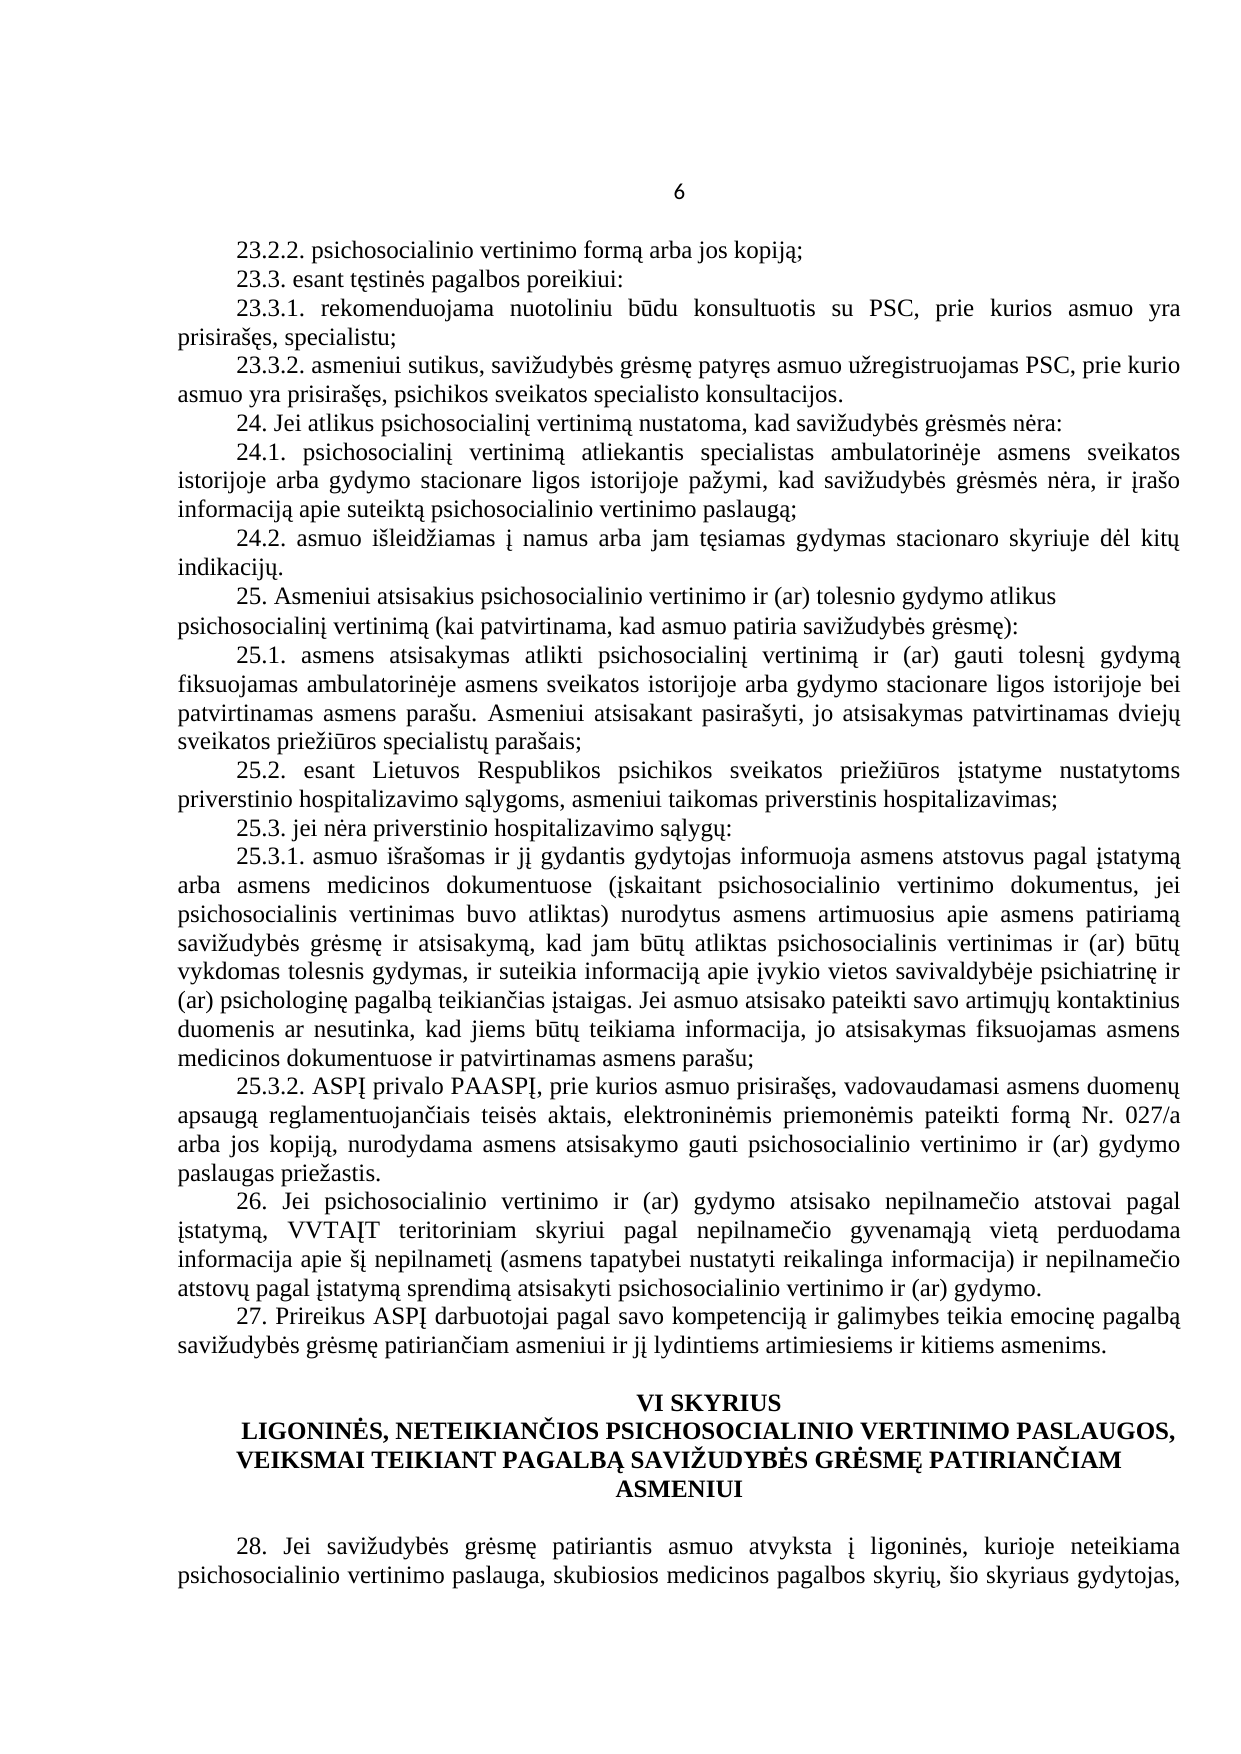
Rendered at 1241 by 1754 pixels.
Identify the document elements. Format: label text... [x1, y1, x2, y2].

text 25. Asmeniui atsisakius psichosocialinio vertinimo ir (ar) tolesnio gydymo atlikus psichosocialinį vertinimą (kai patvirtinama, kad asmuo patiria savižudybės grėsmę): [177, 580, 1181, 640]
text 23.2.2. psichosocialinio vertinimo formą arba jos kopiją; [177, 235, 1181, 264]
text 25.2. esant Lietuvos Respublikos psichikos sveikatos priežiūros įstatyme nustatytoms priverstinio hospitalizavimo sąlygoms, asmeniui taikomas priverstinis hospitalizavimas; [177, 755, 1181, 813]
text VI SKYRIUS [177, 1388, 1181, 1416]
text 24.1. psichosocialinį vertinimą atliekantis specialistas ambulatorinėje asmens sveikatos istorijoje arba gydymo stacionare ligos istorijoje pažymi, kad savižudybės grėsmės nėra, ir įrašo informaciją apie suteiktą psichosocialinio vertinimo paslaugą; [177, 437, 1181, 523]
text 23.3.2. asmeniui sutikus, savižudybės grėsmę patyręs asmuo užregistruojamas PSC, prie kurio asmuo yra prisirašęs, psichikos sveikatos specialisto konsultacijos. [177, 350, 1181, 408]
text 23.3. esant tęstinės pagalbos poreikiui: [177, 264, 1181, 293]
text 25.3. jei nėra priverstinio hospitalizavimo sąlygų: [177, 813, 1181, 841]
text 25.3.2. ASPĮ privalo PAASPĮ, prie kurios asmuo prisirašęs, vadovaudamasi asmens duomenų apsaugą reglamentuojančiais teisės aktais, elektroninėmis priemonėmis pateikti formą Nr. 027/a arba jos kopiją, nurodydama asmens atsisakymo gauti psichosocialinio vertinimo ir (ar) gydymo paslaugas priežastis. [177, 1071, 1181, 1186]
text 28. Jei savižudybės grėsmę patiriantis asmuo atvyksta į ligoninės, kurioje neteikiama psichosocialinio vertinimo paslauga, skubiosios medicinos pagalbos skyrių, šio skyriaus gydytojas, [177, 1531, 1181, 1589]
text 24.2. asmuo išleidžiamas į namus arba jam tęsiamas gydymas stacionaro skyriuje dėl kitų indikacijų. [177, 523, 1181, 580]
text 23.3.1. rekomenduojama nuotoliniu būdu konsultuotis su PSC, prie kurios asmuo yra prisirašęs, specialistu; [177, 293, 1181, 350]
text 25.3.1. asmuo išrašomas ir jį gydantis gydytojas informuoja asmens atstovus pagal įstatymą arba asmens medicinos dokumentuose (įskaitant psichosocialinio vertinimo dokumentus, jei psichosocialinis vertinimas buvo atliktas) nurodytus asmens artimuosius apie asmens patiriamą savižudybės grėsmę ir atsisakymą, kad jam būtų atliktas psichosocialinis vertinimas ir (ar) būtų vykdomas tolesnis gydymas, ir suteikia informaciją apie įvykio vietos savivaldybėje psichiatrinę ir (ar) psichologinę pagalbą teikiančias įstaigas. Jei asmuo atsisako pateikti savo artimųjų kontaktinius duomenis ar nesutinka, kad jiems būtų teikiama informacija, jo atsisakymas fiksuojamas asmens medicinos dokumentuose ir patvirtinamas asmens parašu; [177, 841, 1181, 1071]
text LIGONINĖS, NETEIKIANČIOS PSICHOSOCIALINIO VERTINIMO PASLAUGOS, VEIKSMAI TEIKIANT PAGALBĄ SAVIŽUDYBĖS GRĖSMĘ PATIRIANČIAM ASMENIUI [177, 1416, 1181, 1503]
text 24. Jei atlikus psichosocialinį vertinimą nustatoma, kad savižudybės grėsmės nėra: [177, 408, 1181, 437]
text 27. Prireikus ASPĮ darbuotojai pagal savo kompetenciją ir galimybes teikia emocinę pagalbą savižudybės grėsmę patiriančiam asmeniui ir jį lydintiems artimiesiems ir kitiems asmenims. [177, 1301, 1181, 1359]
text 26. Jei psichosocialinio vertinimo ir (ar) gydymo atsisako nepilnamečio atstovai pagal įstatymą, VVTAĮT teritoriniam skyriui pagal nepilnamečio gyvenamąją vietą perduodama informacija apie šį nepilnametį (asmens tapatybei nustatyti reikalinga informacija) ir nepilnamečio atstovų pagal įstatymą sprendimą atsisakyti psichosocialinio vertinimo ir (ar) gydymo. [177, 1186, 1181, 1301]
text 25.1. asmens atsisakymas atlikti psichosocialinį vertinimą ir (ar) gauti tolesnį gydymą fiksuojamas ambulatorinėje asmens sveikatos istorijoje arba gydymo stacionare ligos istorijoje bei patvirtinamas asmens parašu. Asmeniui atsisakant pasirašyti, jo atsisakymas patvirtinamas dviejų sveikatos priežiūros specialistų parašais; [177, 640, 1181, 755]
